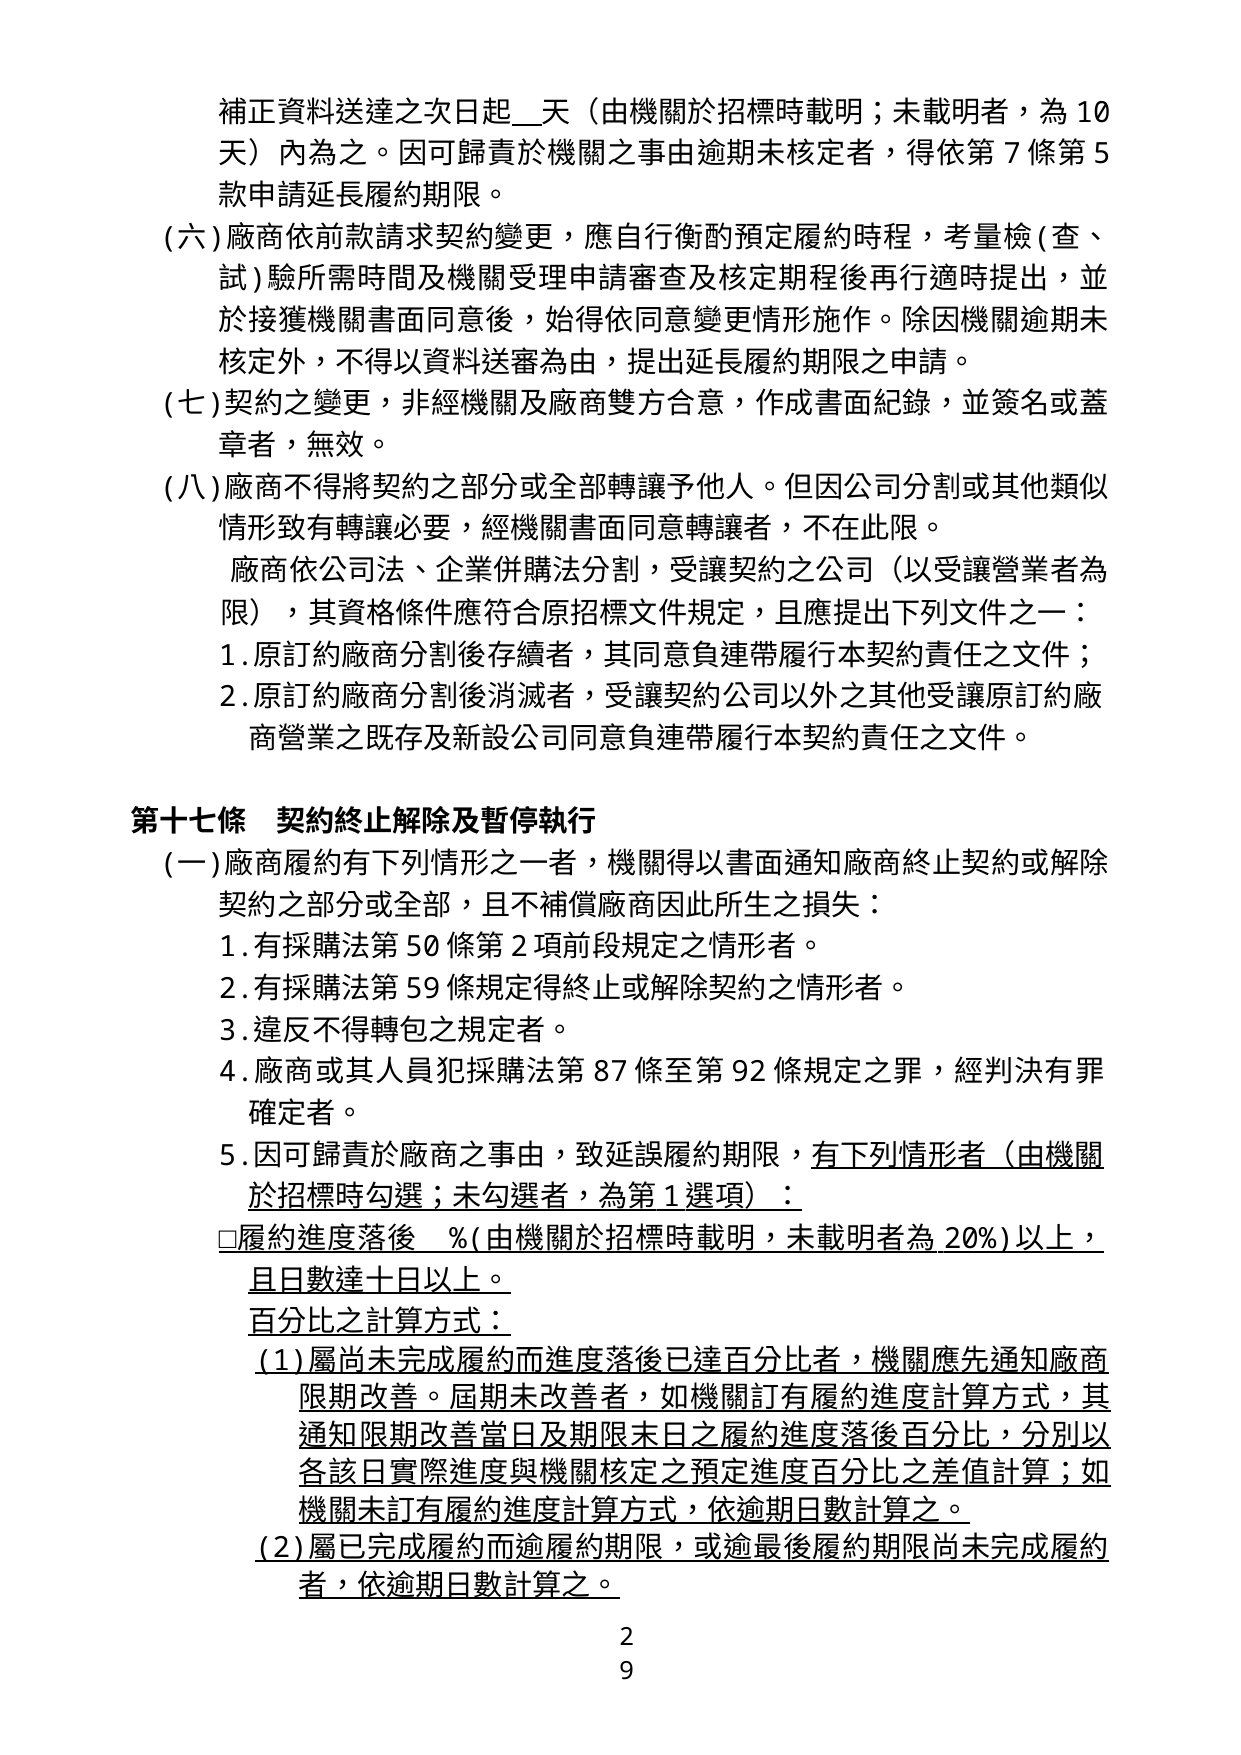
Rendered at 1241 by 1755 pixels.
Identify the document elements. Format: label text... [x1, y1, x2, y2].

text 2.有採購法第59條規定得終止或解除契約之情形者。 [218, 965, 1104, 1007]
text 補正資料送達之次日起 天（由機關於招標時載明；未載明者，為10天）內為之。因可歸責於機關之事由逾期未核定者，得依第7條第5款申請延長履約期限。 [159, 89, 1110, 214]
text 百分比之計算方式： [248, 1298, 1104, 1340]
text (六)廠商依前款請求契約變更，應自行衡酌預定履約時程，考量檢(查、試)驗所需時間及機關受理申請審查及核定期程後再行適時提出，並於接獲機關書面同意後，始得依同意變更情形施作。除因機關逾期未核定外，不得以資料送審為由，提出延長履約期限之申請。 [159, 214, 1110, 380]
text 1.原訂約廠商分割後存續者，其同意負連帶履行本契約責任之文件； [218, 632, 1104, 673]
text 3.違反不得轉包之規定者。 [218, 1007, 1104, 1048]
text (2)屬已完成履約而逾履約期限，或逾最後履約期限尚未完成履約者，依逾期日數計算之。 [255, 1527, 1110, 1602]
text 2.原訂約廠商分割後消滅者，受讓契約公司以外之其他受讓原訂約廠商營業之既存及新設公司同意負連帶履行本契約責任之文件。 [218, 673, 1104, 757]
text 廠商依公司法、企業併購法分割，受讓契約之公司（以受讓營業者為限），其資格條件應符合原招標文件規定，且應提出下列文件之一： [159, 547, 1110, 632]
text 1.有採購法第50條第2項前段規定之情形者。 [218, 923, 1104, 965]
text 4.廠商或其人員犯採購法第87條至第92條規定之罪，經判決有罪確定者。 [218, 1048, 1104, 1132]
text 5.因可歸責於廠商之事由，致延誤履約期限，有下列情形者（由機關於招標時勾選；未勾選者，為第1選項）： [218, 1132, 1104, 1215]
text (七)契約之變更，非經機關及廠商雙方合意，作成書面紀錄，並簽名或蓋章者，無效。 [159, 380, 1110, 464]
text (八)廠商不得將契約之部分或全部轉讓予他人。但因公司分割或其他類似情形致有轉讓必要，經機關書面同意轉讓者，不在此限。 [159, 464, 1110, 547]
text 第十七條 契約終止解除及暫停執行 [130, 798, 1110, 840]
text □履約進度落後 %(由機關於招標時載明，未載明者為20%)以上， [218, 1215, 1104, 1251]
text (1)屬尚未完成履約而進度落後已達百分比者，機關應先通知廠商限期改善。屆期未改善者，如機關訂有履約進度計算方式，其通知限期改善當日及期限末日之履約進度落後百分比，分別以各該日實際進度與機關核定之預定進度百分比之差值計算；如機關未訂有履約進度計算方式，依逾期日數計算之。 [255, 1340, 1110, 1527]
text 且日數達十日以上。 [218, 1252, 1104, 1298]
text (一)廠商履約有下列情形之一者，機關得以書面通知廠商終止契約或解除契約之部分或全部，且不補償廠商因此所生之損失： [159, 840, 1110, 923]
